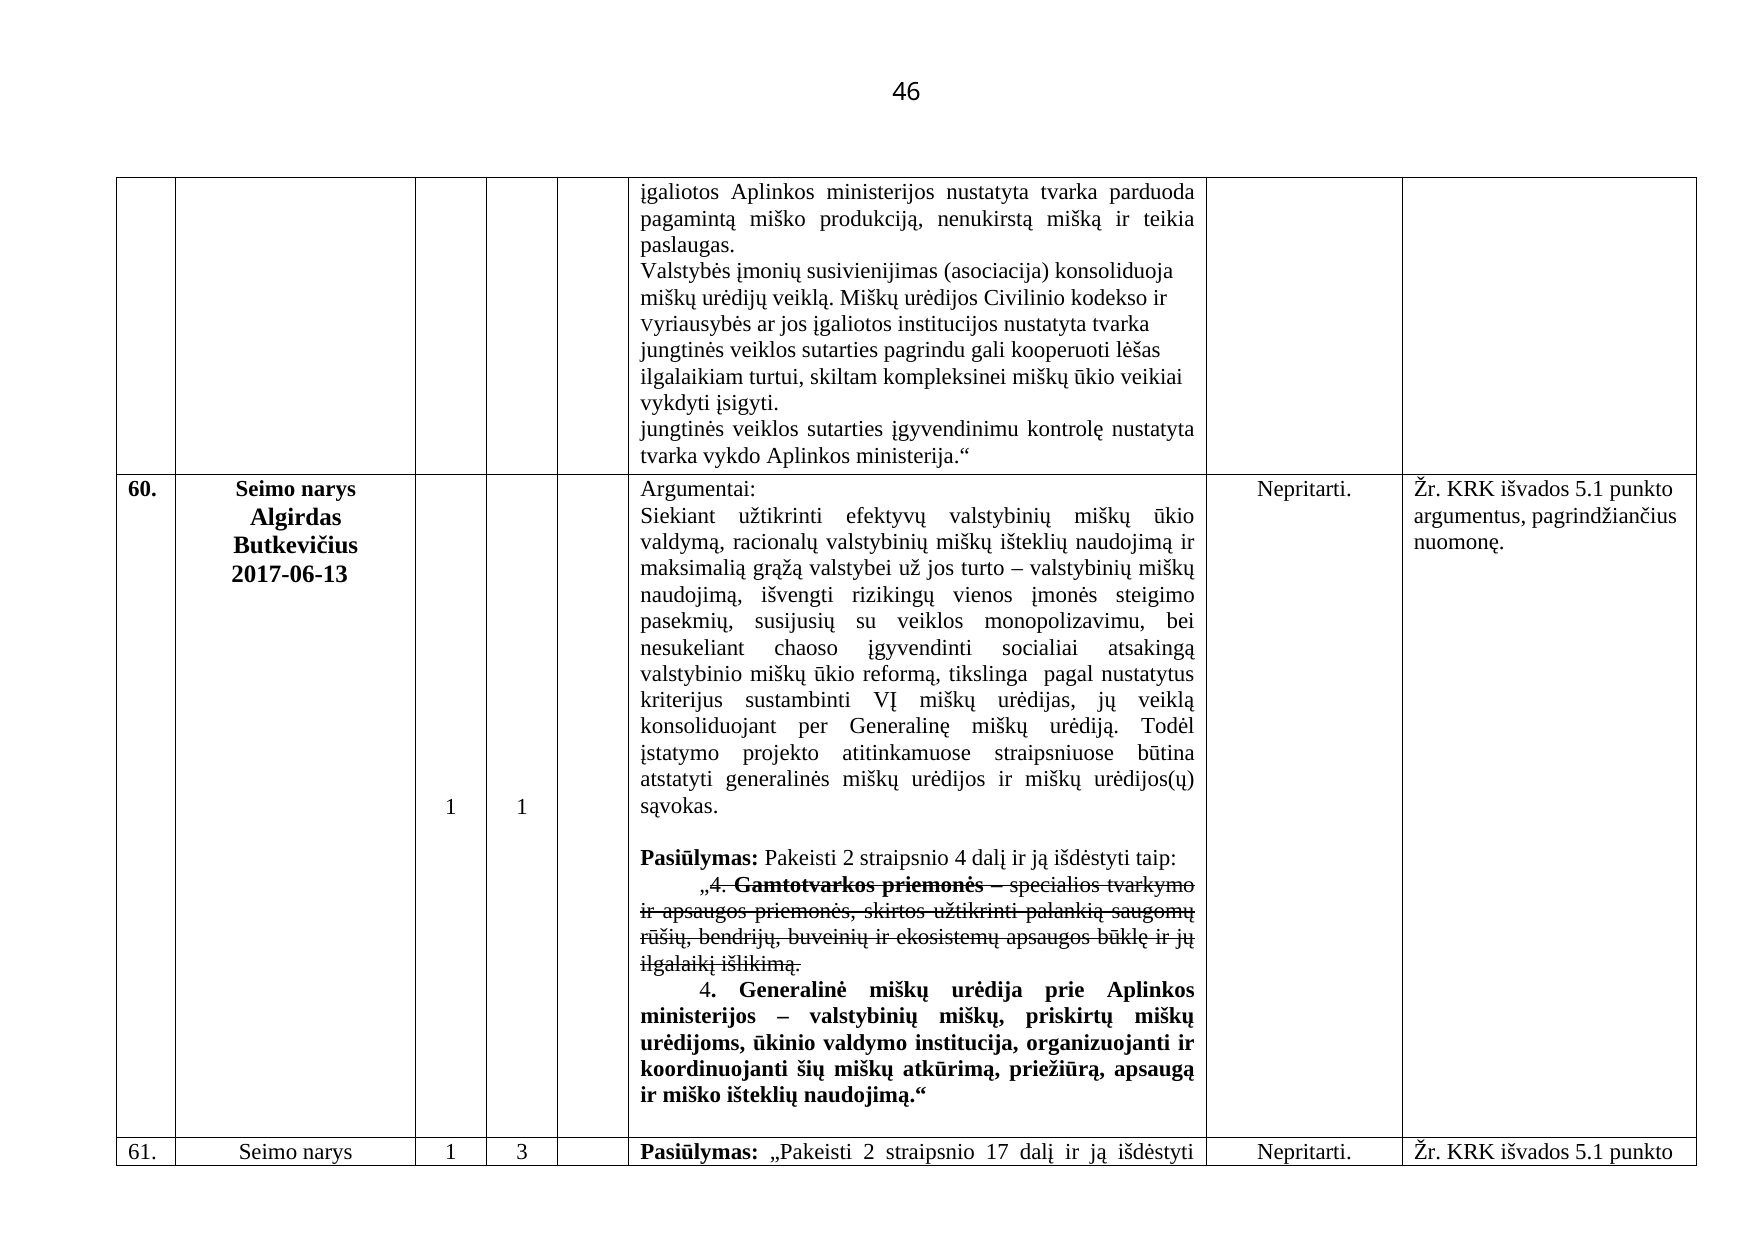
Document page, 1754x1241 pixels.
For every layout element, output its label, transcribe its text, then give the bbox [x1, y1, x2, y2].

table_cell [1207, 178, 1402, 474]
table_cell [416, 178, 486, 474]
table_cell Seimo narys [176, 1138, 415, 1165]
table_cell 60. [117, 475, 175, 1137]
table_cell [117, 178, 175, 474]
table_cell Seimo narys Algirdas Butkevičius 2017-06-13 [176, 475, 415, 1137]
table_cell [176, 178, 415, 474]
table_cell 61. [117, 1138, 175, 1165]
table_cell [1403, 178, 1696, 474]
table_cell Nepritarti. [1207, 475, 1402, 1137]
table_cell 1 [416, 1138, 486, 1165]
table_cell [558, 475, 628, 1137]
table_cell [487, 178, 557, 474]
table_cell Pasiūlymas: „Pakeisti 2 straipsnio 17 dalį ir ją išdėstyti [629, 1138, 1206, 1165]
table_cell [558, 178, 628, 474]
table_cell 3 [487, 1138, 557, 1165]
table_cell 1 [416, 475, 486, 1137]
table_cell Žr. KRK išvados 5.1 punkto argumentus, pagrindžiančius nuomonę. [1403, 475, 1696, 1137]
table_cell Nepritarti. [1207, 1138, 1402, 1165]
table_cell [558, 1138, 628, 1165]
table_cell Argumentai: Siekiant užtikrinti efektyvų valstybinių miškų ūkio valdymą, racionalų valstybinių miškų išteklių naudojimą ir maksimalią grąžą valstybei už jos turto – valstybinių miškų naudojimą, išvengti rizikingų vienos įmonės steigimo pasekmių, susijusių su veiklos monopolizavimu, bei nesukeliant chaoso įgyvendinti socialiai atsakingą valstybinio miškų ūkio reformą, tikslinga pagal nustatytus kriterijus sustambinti VĮ miškų urėdijas, jų veiklą konsoliduojant per Generalinę miškų urėdiją. Todėl įstatymo projekto atitinkamuose straipsniuose būtina atstatyti generalinės miškų urėdijos ir miškų urėdijos(ų) sąvokas. Pasiūlymas: Pakeisti 2 straipsnio 4 dalį ir ją išdėstyti taip: „4. Gamtotvarkos priemonės – specialios tvarkymo ir apsaugos priemonės, skirtos užtikrinti palankią saugomų rūšių, bendrijų, buveinių ir ekosistemų apsaugos būklę ir jų ilgalaikį išlikimą. 4. Generalinė miškų urėdija prie Aplinkos ministerijos – valstybinių miškų, priskirtų miškų urėdijoms, ūkinio valdymo institucija, organizuojanti ir koordinuojanti šių miškų atkūrimą, priežiūrą, apsaugą ir miško išteklių naudojimą.“ [629, 475, 1206, 1137]
table_cell 1 [487, 475, 557, 1137]
table_cell Žr. KRK išvados 5.1 punkto [1403, 1138, 1696, 1165]
table_cell įgaliotos Aplinkos ministerijos nustatyta tvarka parduoda pagamintą miško produkciją, nenukirstą mišką ir teikia paslaugas. Valstybės įmonių susivienijimas (asociacija) konsoliduoja miškų urėdijų veiklą. Miškų urėdijos Civilinio kodekso ir vyriausybės ar jos įgaliotos institucijos nustatyta tvarka jungtinės veiklos sutarties pagrindu gali kooperuoti lėšas ilgalaikiam turtui, skiltam kompleksinei miškų ūkio veikiai vykdyti įsigyti. jungtinės veiklos sutarties įgyvendinimu kontrolę nustatyta tvarka vykdo Aplinkos ministerija.“ [629, 178, 1206, 474]
